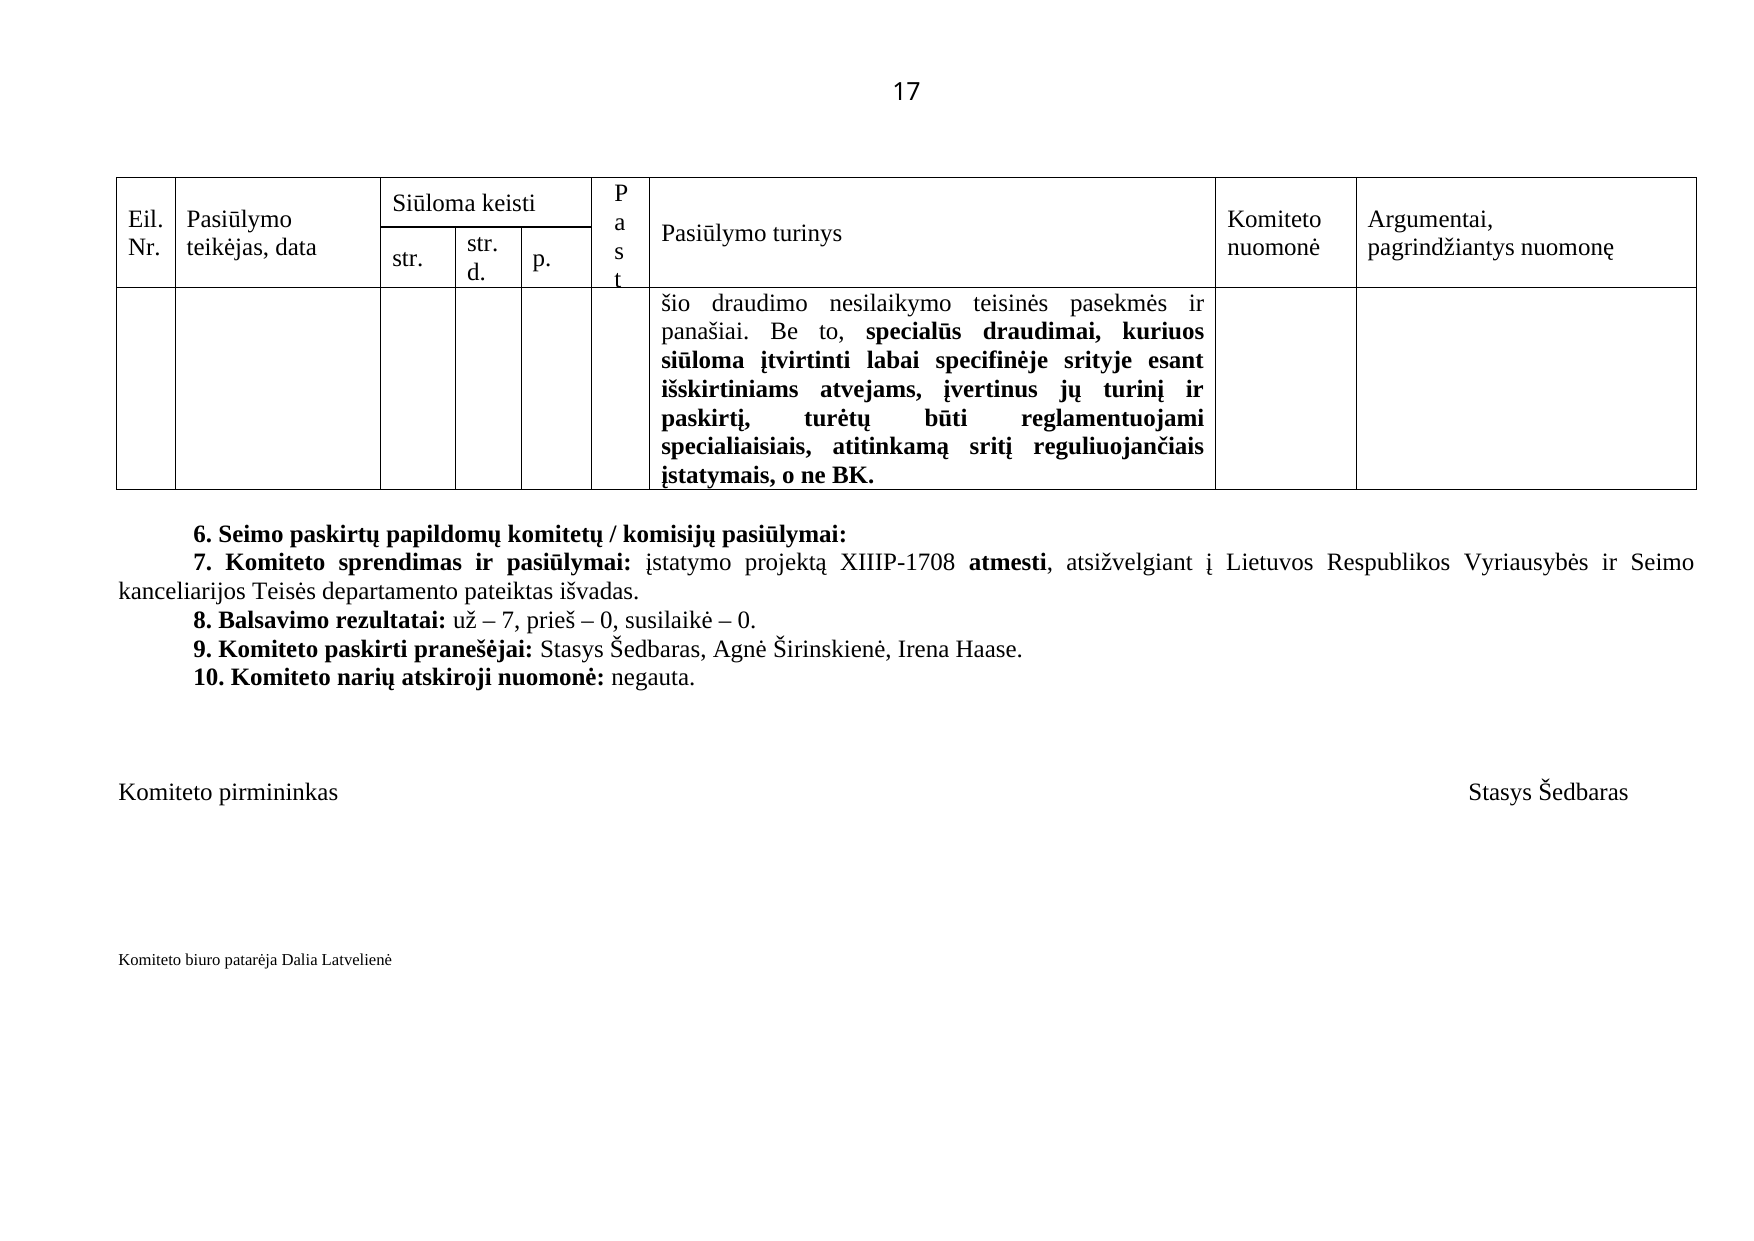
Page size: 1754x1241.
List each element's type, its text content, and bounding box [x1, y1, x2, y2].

text 10. Komiteto narių atskiroji nuomonė: negauta. [118, 662, 1695, 691]
table_cell [592, 288, 649, 489]
text Komiteto pirmininkas Stasys Šedbaras [118, 777, 1695, 806]
text 9. Komiteto paskirti pranešėjai: Stasys Šedbaras, Agnė Širinskienė, Irena Haase. [118, 634, 1695, 662]
table_cell [1357, 288, 1696, 489]
text 7. Komiteto sprendimas ir pasiūlymai: įstatymo projektą XIIIP-1708 atmesti, atsižvelgiant į Lietuvos Respublikos Vyriausybės ir Seimo kanceliarijos Teisės departamento pateiktas išvadas. [118, 547, 1695, 605]
table_header Eil. Nr. [117, 178, 175, 287]
table_cell str. d. [456, 228, 521, 287]
table_cell šio draudimo nesilaikymo teisinės pasekmės ir panašiai. Be to, specialūs draudimai, kuriuos siūloma įtvirtinti labai specifinėje srityje esant išskirtiniams atvejams, įvertinus jų turinį ir paskirtį, turėtų būti reglamentuojami specialiaisiais, atitinkamą sritį reguliuojančiais įstatymais, o ne BK. [650, 288, 1215, 489]
table_cell p. [522, 228, 591, 287]
table_cell [1216, 288, 1356, 489]
text 8. Balsavimo rezultatai: už – 7, prieš – 0, susilaikė – 0. [118, 605, 1695, 634]
table_cell [456, 288, 521, 489]
table_cell str. [381, 228, 455, 287]
table_header Argumentai, pagrindžiantys nuomonę [1357, 178, 1696, 287]
table_header Komiteto nuomonė [1216, 178, 1356, 287]
text Komiteto biuro patarėja Dalia Latvelienė [118, 950, 1695, 969]
table_header Pastabos [592, 178, 649, 287]
text 6. Seimo paskirtų papildomų komitetų / komisijų pasiūlymai: [118, 519, 1695, 547]
table_header Siūloma keisti [381, 178, 591, 226]
table_cell [522, 288, 591, 489]
table_cell [117, 288, 175, 489]
table_header Pasiūlymo turinys [650, 178, 1215, 287]
table_cell [381, 288, 455, 489]
table_header Pasiūlymo teikėjas, data [176, 178, 380, 287]
table_cell [176, 288, 380, 489]
